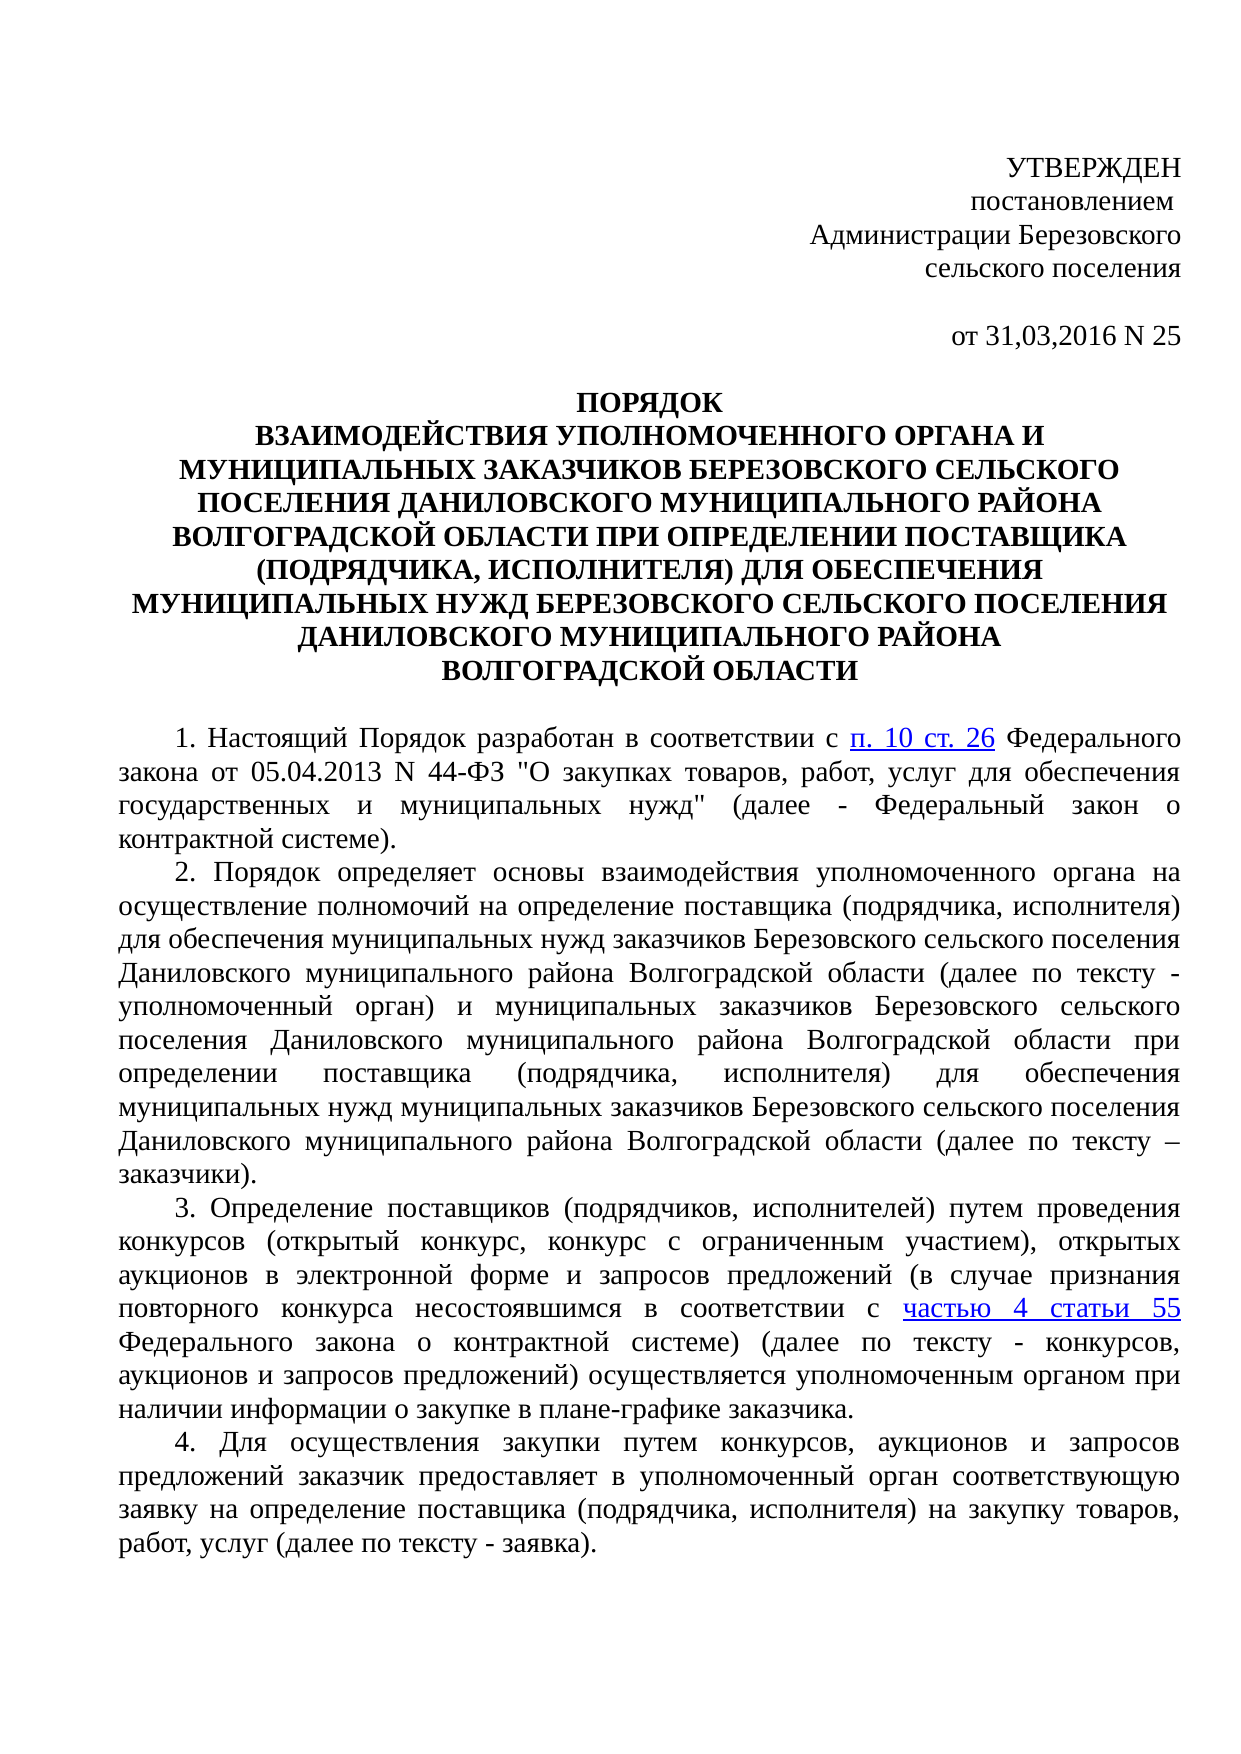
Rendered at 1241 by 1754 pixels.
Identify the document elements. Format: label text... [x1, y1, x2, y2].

text 2. Порядок определяет основы взаимодействия уполномоченного органа на осуществление полномочий на определение поставщика (подрядчика, исполнителя) для обеспечения муниципальных нужд заказчиков Березовского сельского поселения Даниловского муниципального района Волгоградской области (далее по тексту - уполномоченный орган) и муниципальных заказчиков Березовского сельского поселения Даниловского муниципального района Волгоградской области при определении поставщика (подрядчика, исполнителя) для обеспечения муниципальных нужд муниципальных заказчиков Березовского сельского поселения Даниловского муниципального района Волгоградской области (далее по тексту – заказчики). [118, 854, 1181, 1190]
text 1. Настоящий Порядок разработан в соответствии с п. 10 ст. 26 Федерального закона от 05.04.2013 N 44-ФЗ "О закупках товаров, работ, услуг для обеспечения государственных и муниципальных нужд" (далее - Федеральный закон о контрактной системе). [118, 720, 1181, 854]
text Администрации Березовского [118, 217, 1181, 251]
text УТВЕРЖДЕН [118, 150, 1181, 183]
text 4. Для осуществления закупки путем конкурсов, аукционов и запросов предложений заказчик предоставляет в уполномоченный орган соответствующую заявку на определение поставщика (подрядчика, исполнителя) на закупку товаров, работ, услуг (далее по тексту - заявка). [118, 1424, 1181, 1559]
text постановлением [118, 183, 1181, 217]
text ПОРЯДОК [118, 385, 1181, 418]
text от 31,03,2016 N 25 [118, 318, 1181, 351]
text 3. Определение поставщиков (подрядчиков, исполнителей) путем проведения конкурсов (открытый конкурс, конкурс с ограниченным участием), открытых аукционов в электронной форме и запросов предложений (в случае признания повторного конкурса несостоявшимся в соответствии с частью 4 статьи 55 Федерального закона о контрактной системе) (далее по тексту - конкурсов, аукционов и запросов предложений) осуществляется уполномоченным органом при наличии информации о закупке в плане-графике заказчика. [118, 1190, 1181, 1424]
text ВЗАИМОДЕЙСТВИЯ УПОЛНОМОЧЕННОГО ОРГАНА И МУНИЦИПАЛЬНЫХ ЗАКАЗЧИКОВ БЕРЕЗОВСКОГО СЕЛЬСКОГО ПОСЕЛЕНИЯ ДАНИЛОВСКОГО МУНИЦИПАЛЬНОГО РАЙОНА ВОЛГОГРАДСКОЙ ОБЛАСТИ ПРИ ОПРЕДЕЛЕНИИ ПОСТАВЩИКА (ПОДРЯДЧИКА, ИСПОЛНИТЕЛЯ) ДЛЯ ОБЕСПЕЧЕНИЯ МУНИЦИПАЛЬНЫХ НУЖД БЕРЕЗОВСКОГО СЕЛЬСКОГО ПОСЕЛЕНИЯ ДАНИЛОВСКОГО МУНИЦИПАЛЬНОГО РАЙОНА [118, 418, 1181, 653]
text ВОЛГОГРАДСКОЙ ОБЛАСТИ [118, 653, 1181, 687]
text сельского поселения [118, 251, 1181, 284]
